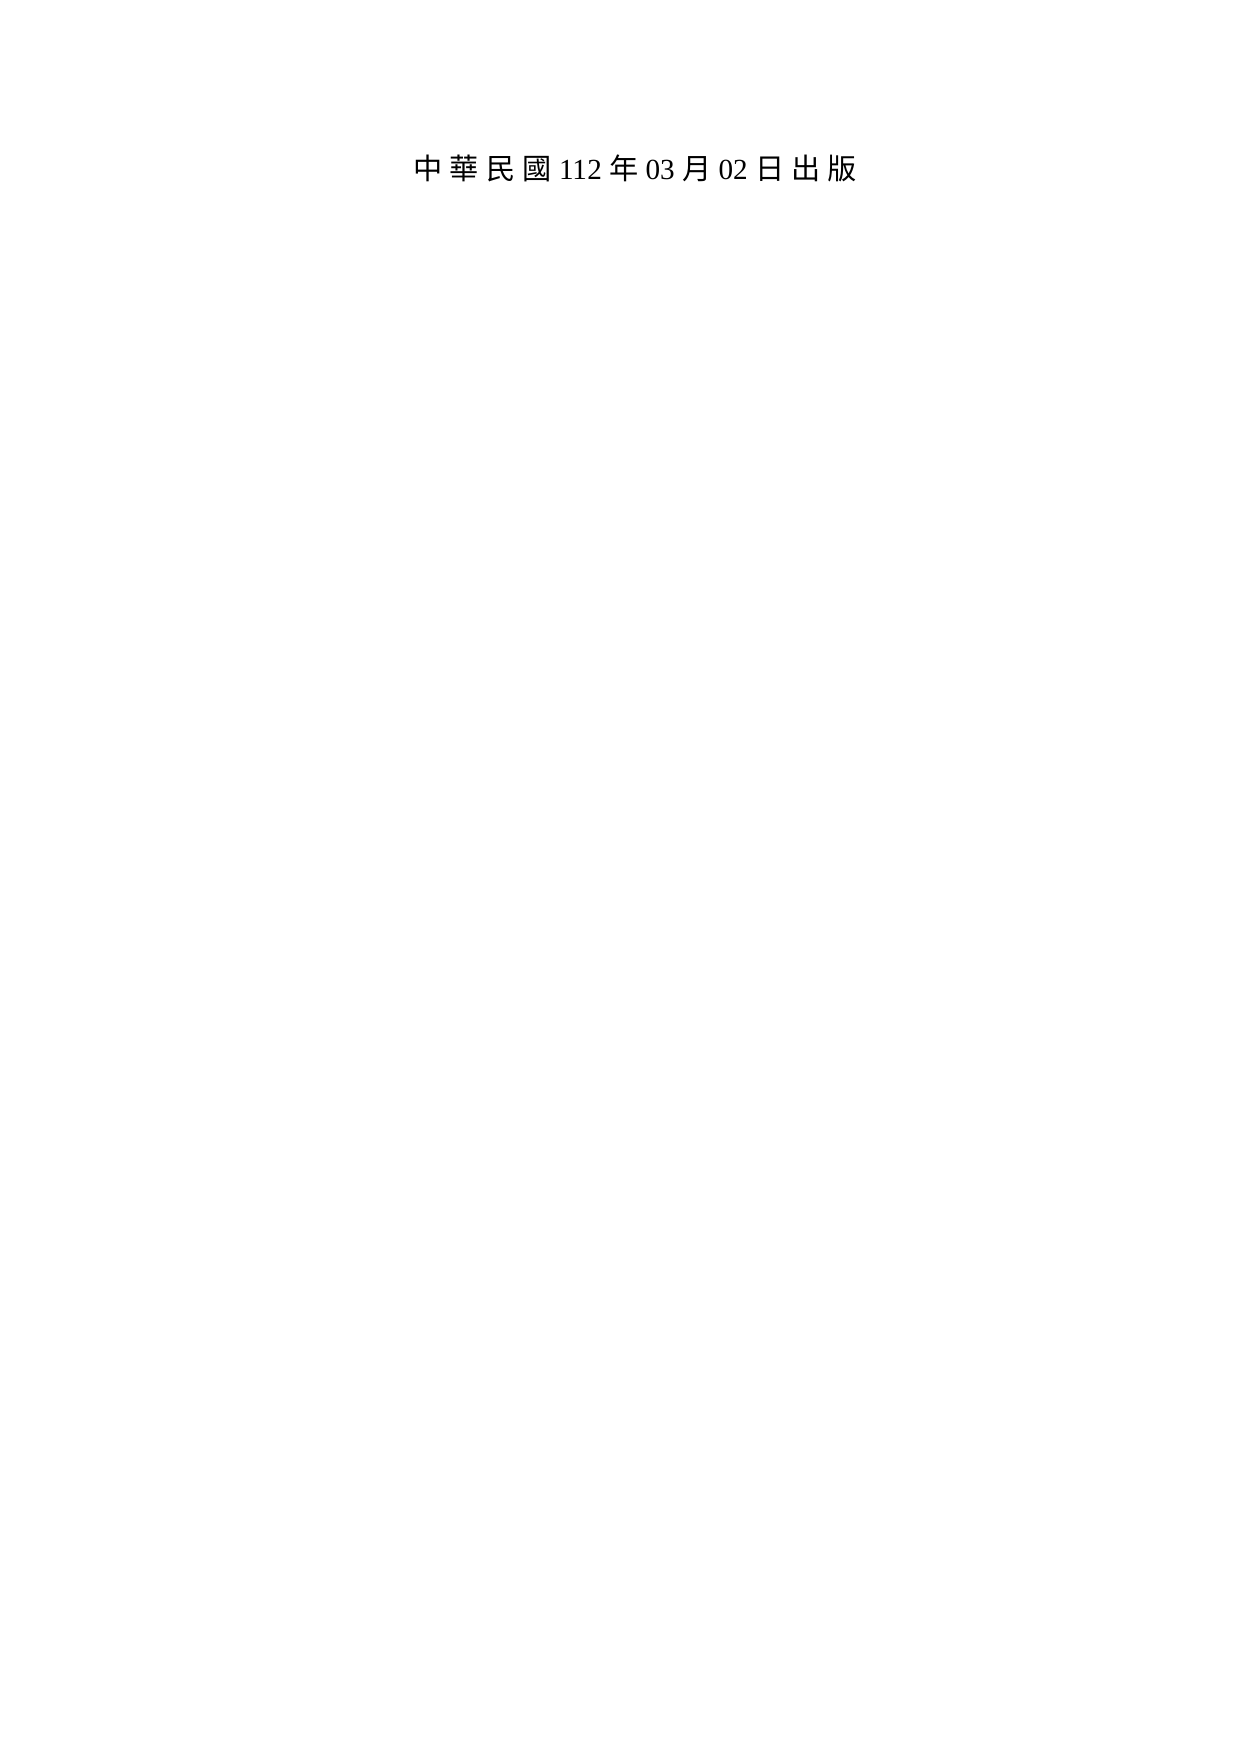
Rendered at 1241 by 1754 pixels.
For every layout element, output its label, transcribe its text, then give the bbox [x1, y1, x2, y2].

text 中 華 民 國 112 年 03 月 02 日 出 版 [148, 146, 1122, 188]
